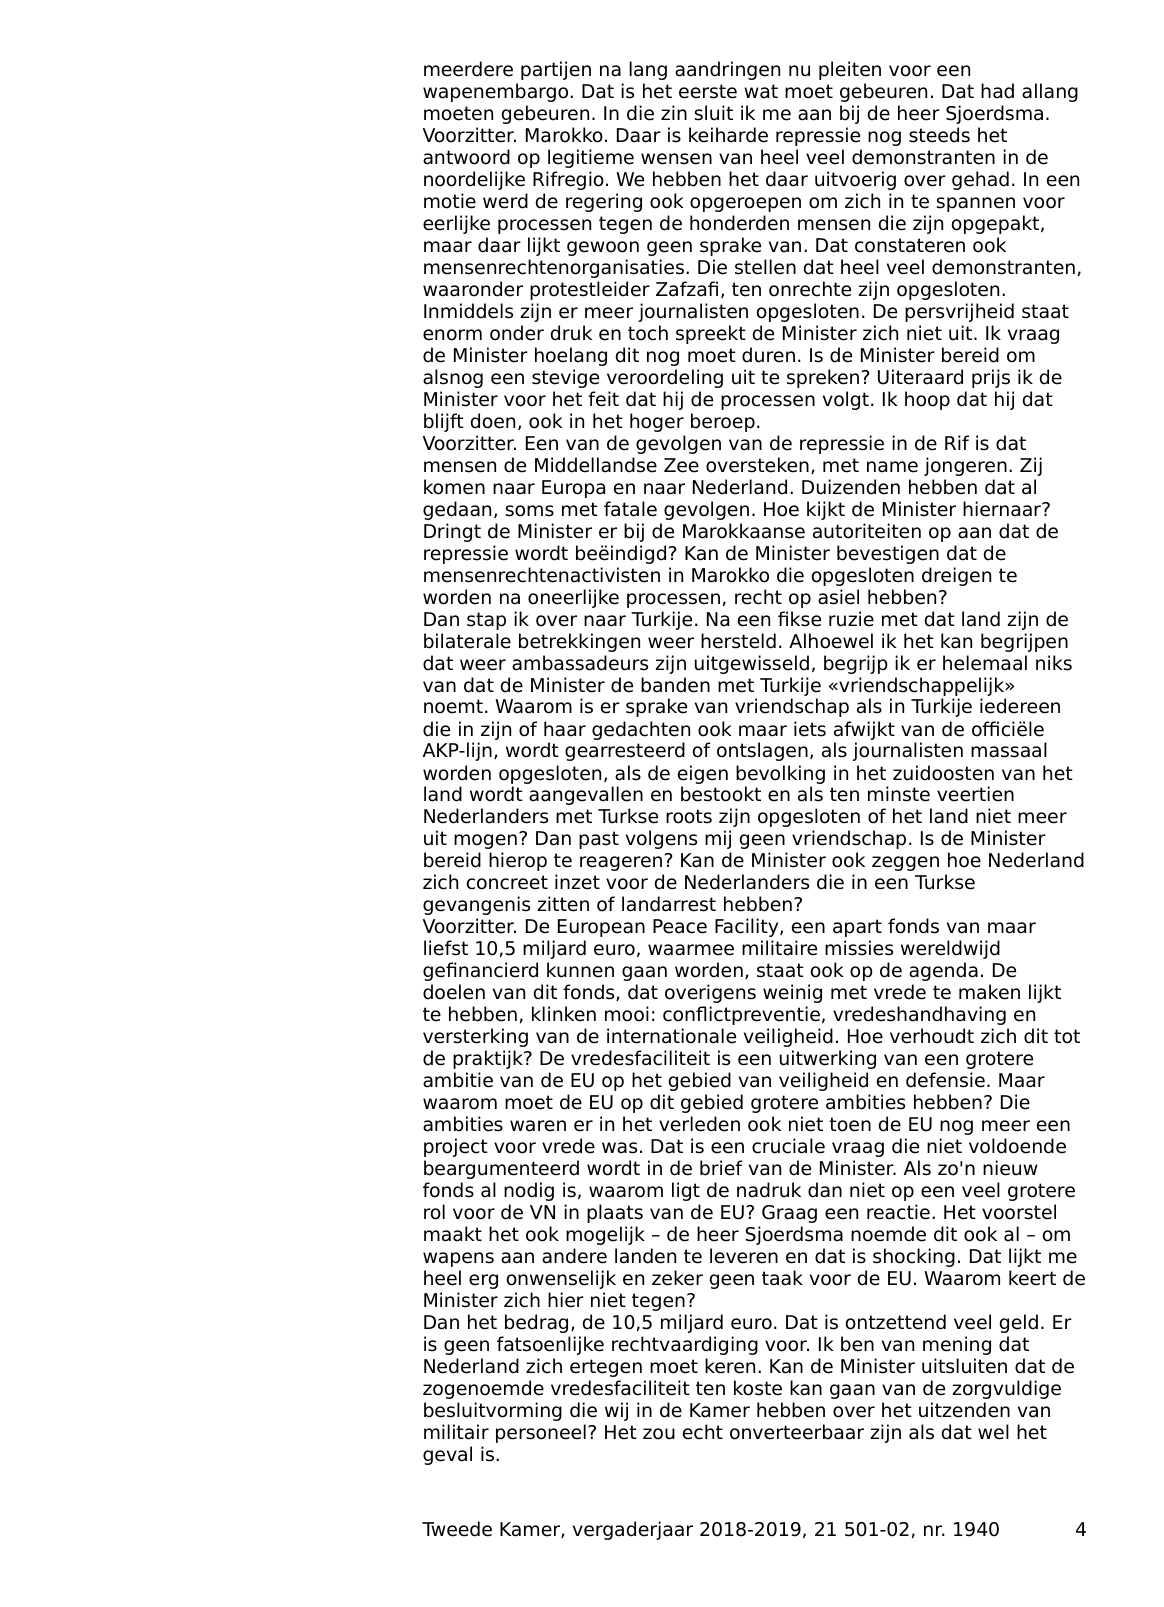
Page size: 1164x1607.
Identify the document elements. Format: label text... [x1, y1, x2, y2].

text Dan het bedrag, de 10,5 miljard euro. Dat is ontzettend veel geld. Er is geen fatsoenlijke rechtvaardiging voor. Ik ben van mening dat Nederland zich ertegen moet keren. Kan de Minister uitsluiten dat de zogenoemde vredesfaciliteit ten koste kan gaan van de zorgvuldige besluitvorming die wij in de Kamer hebben over het uitzenden van militair personeel? Het zou echt onverteerbaar zijn als dat wel het geval is. [422, 1312, 1087, 1466]
text Dan stap ik over naar Turkije. Na een fikse ruzie met dat land zijn de bilaterale betrekkingen weer hersteld. Alhoewel ik het kan begrijpen dat weer ambassadeurs zijn uitgewisseld, begrijp ik er helemaal niks van dat de Minister de banden met Turkije «vriendschappelijk» noemt. Waarom is er sprake van vriendschap als in Turkije iedereen die in zijn of haar gedachten ook maar iets afwijkt van de officiële AKP-lijn, wordt gearresteerd of ontslagen, als journalisten massaal worden opgesloten, als de eigen bevolking in het zuidoosten van het land wordt aangevallen en bestookt en als ten minste veertien Nederlanders met Turkse roots zijn opgesloten of het land niet meer uit mogen? Dan past volgens mij geen vriendschap. Is de Minister bereid hierop te reageren? Kan de Minister ook zeggen hoe Nederland zich concreet inzet voor de Nederlanders die in een Turkse gevangenis zitten of landarrest hebben? [422, 608, 1087, 916]
text Voorzitter. Een van de gevolgen van de repressie in de Rif is dat mensen de Middellandse Zee oversteken, met name jongeren. Zij komen naar Europa en naar Nederland. Duizenden hebben dat al gedaan, soms met fatale gevolgen. Hoe kijkt de Minister hiernaar? Dringt de Minister er bij de Marokkaanse autoriteiten op aan dat de repressie wordt beëindigd? Kan de Minister bevestigen dat de mensenrechtenactivisten in Marokko die opgesloten dreigen te worden na oneerlijke processen, recht op asiel hebben? [422, 433, 1087, 608]
text Voorzitter. De European Peace Facility, een apart fonds van maar liefst 10,5 miljard euro, waarmee militaire missies wereldwijd gefinancierd kunnen gaan worden, staat ook op de agenda. De doelen van dit fonds, dat overigens weinig met vrede te maken lijkt te hebben, klinken mooi: conflictpreventie, vredeshandhaving en versterking van de internationale veiligheid. Hoe verhoudt zich dit tot de praktijk? De vredesfaciliteit is een uitwerking van een grotere ambitie van de EU op het gebied van veiligheid en defensie. Maar waarom moet de EU op dit gebied grotere ambities hebben? Die ambities waren er in het verleden ook niet toen de EU nog meer een project voor vrede was. Dat is een cruciale vraag die niet voldoende beargumenteerd wordt in de brief van de Minister. Als zo'n nieuw fonds al nodig is, waarom ligt de nadruk dan niet op een veel grotere rol voor de VN in plaats van de EU? Graag een reactie. Het voorstel maakt het ook mogelijk – de heer Sjoerdsma noemde dit ook al – om wapens aan andere landen te leveren en dat is shocking. Dat lijkt me heel erg onwenselijk en zeker geen taak voor de EU. Waarom keert de Minister zich hier niet tegen? [422, 916, 1087, 1312]
text Voorzitter. Marokko. Daar is keiharde repressie nog steeds het antwoord op legitieme wensen van heel veel demonstranten in de noordelijke Rifregio. We hebben het daar uitvoerig over gehad. In een motie werd de regering ook opgeroepen om zich in te spannen voor eerlijke processen tegen de honderden mensen die zijn opgepakt, maar daar lijkt gewoon geen sprake van. Dat constateren ook mensenrechtenorganisaties. Die stellen dat heel veel demonstranten, waaronder protestleider Zafzafi, ten onrechte zijn opgesloten. Inmiddels zijn er meer journalisten opgesloten. De persvrijheid staat enorm onder druk en toch spreekt de Minister zich niet uit. Ik vraag de Minister hoelang dit nog moet duren. Is de Minister bereid om alsnog een stevige veroordeling uit te spreken? Uiteraard prijs ik de Minister voor het feit dat hij de processen volgt. Ik hoop dat hij dat blijft doen, ook in het hoger beroep. [422, 125, 1087, 433]
text meerdere partijen na lang aandringen nu pleiten voor een wapenembargo. Dat is het eerste wat moet gebeuren. Dat had allang moeten gebeuren. In die zin sluit ik me aan bij de heer Sjoerdsma. [422, 59, 1087, 125]
